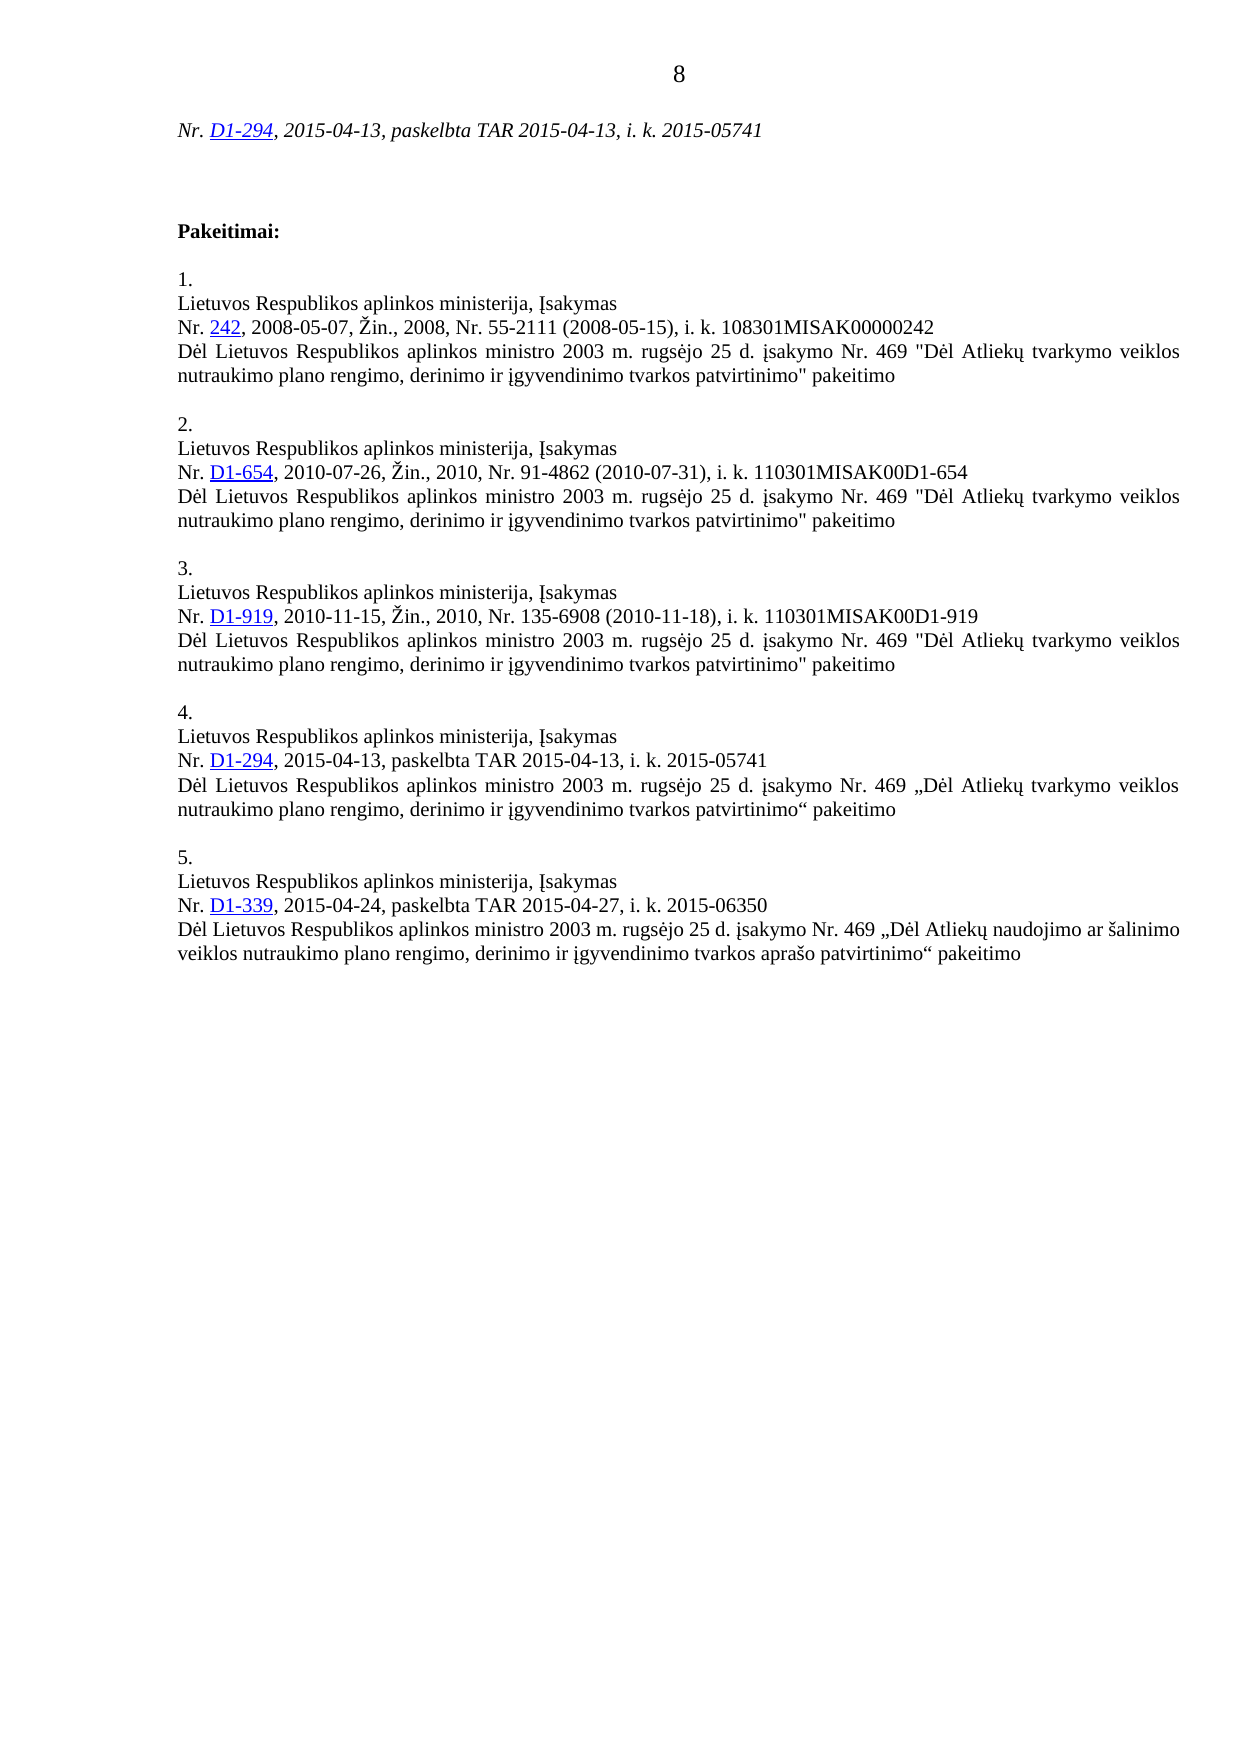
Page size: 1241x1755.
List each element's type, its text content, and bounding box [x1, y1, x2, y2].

text Nr. D1-294, 2015-04-13, paskelbta TAR 2015-04-13, i. k. 2015-05741 [177, 748, 1181, 772]
text Dėl Lietuvos Respublikos aplinkos ministro 2003 m. rugsėjo 25 d. įsakymo Nr. 469 „Dėl Atliekų tvarkymo veiklos nutraukimo plano rengimo, derinimo ir įgyvendinimo tvarkos patvirtinimo“ pakeitimo [177, 772, 1181, 821]
text 4. [177, 700, 1181, 724]
text 2. [177, 412, 1181, 436]
text 3. [177, 556, 1181, 580]
text Lietuvos Respublikos aplinkos ministerija, Įsakymas [177, 291, 1181, 315]
text 1. [177, 267, 1181, 291]
text Lietuvos Respublikos aplinkos ministerija, Įsakymas [177, 580, 1181, 604]
text Dėl Lietuvos Respublikos aplinkos ministro 2003 m. rugsėjo 25 d. įsakymo Nr. 469 „Dėl Atliekų naudojimo ar šalinimo veiklos nutraukimo plano rengimo, derinimo ir įgyvendinimo tvarkos aprašo patvirtinimo“ pakeitimo [177, 917, 1181, 965]
text Dėl Lietuvos Respublikos aplinkos ministro 2003 m. rugsėjo 25 d. įsakymo Nr. 469 "Dėl Atliekų tvarkymo veiklos nutraukimo plano rengimo, derinimo ir įgyvendinimo tvarkos patvirtinimo" pakeitimo [177, 484, 1181, 532]
text Nr. D1-294, 2015-04-13, paskelbta TAR 2015-04-13, i. k. 2015-05741 [177, 118, 1181, 142]
text Dėl Lietuvos Respublikos aplinkos ministro 2003 m. rugsėjo 25 d. įsakymo Nr. 469 "Dėl Atliekų tvarkymo veiklos nutraukimo plano rengimo, derinimo ir įgyvendinimo tvarkos patvirtinimo" pakeitimo [177, 339, 1181, 387]
text Nr. D1-339, 2015-04-24, paskelbta TAR 2015-04-27, i. k. 2015-06350 [177, 893, 1181, 917]
text Lietuvos Respublikos aplinkos ministerija, Įsakymas [177, 436, 1181, 460]
text Nr. D1-919, 2010-11-15, Žin., 2010, Nr. 135-6908 (2010-11-18), i. k. 110301MISAK00D1-919 [177, 604, 1181, 628]
text 5. [177, 845, 1181, 869]
text Dėl Lietuvos Respublikos aplinkos ministro 2003 m. rugsėjo 25 d. įsakymo Nr. 469 "Dėl Atliekų tvarkymo veiklos nutraukimo plano rengimo, derinimo ir įgyvendinimo tvarkos patvirtinimo" pakeitimo [177, 628, 1181, 676]
text Lietuvos Respublikos aplinkos ministerija, Įsakymas [177, 724, 1181, 748]
text Pakeitimai: [177, 219, 1181, 243]
text Lietuvos Respublikos aplinkos ministerija, Įsakymas [177, 869, 1181, 893]
text Nr. 242, 2008-05-07, Žin., 2008, Nr. 55-2111 (2008-05-15), i. k. 108301MISAK00000242 [177, 315, 1181, 339]
text Nr. D1-654, 2010-07-26, Žin., 2010, Nr. 91-4862 (2010-07-31), i. k. 110301MISAK00D1-654 [177, 460, 1181, 484]
